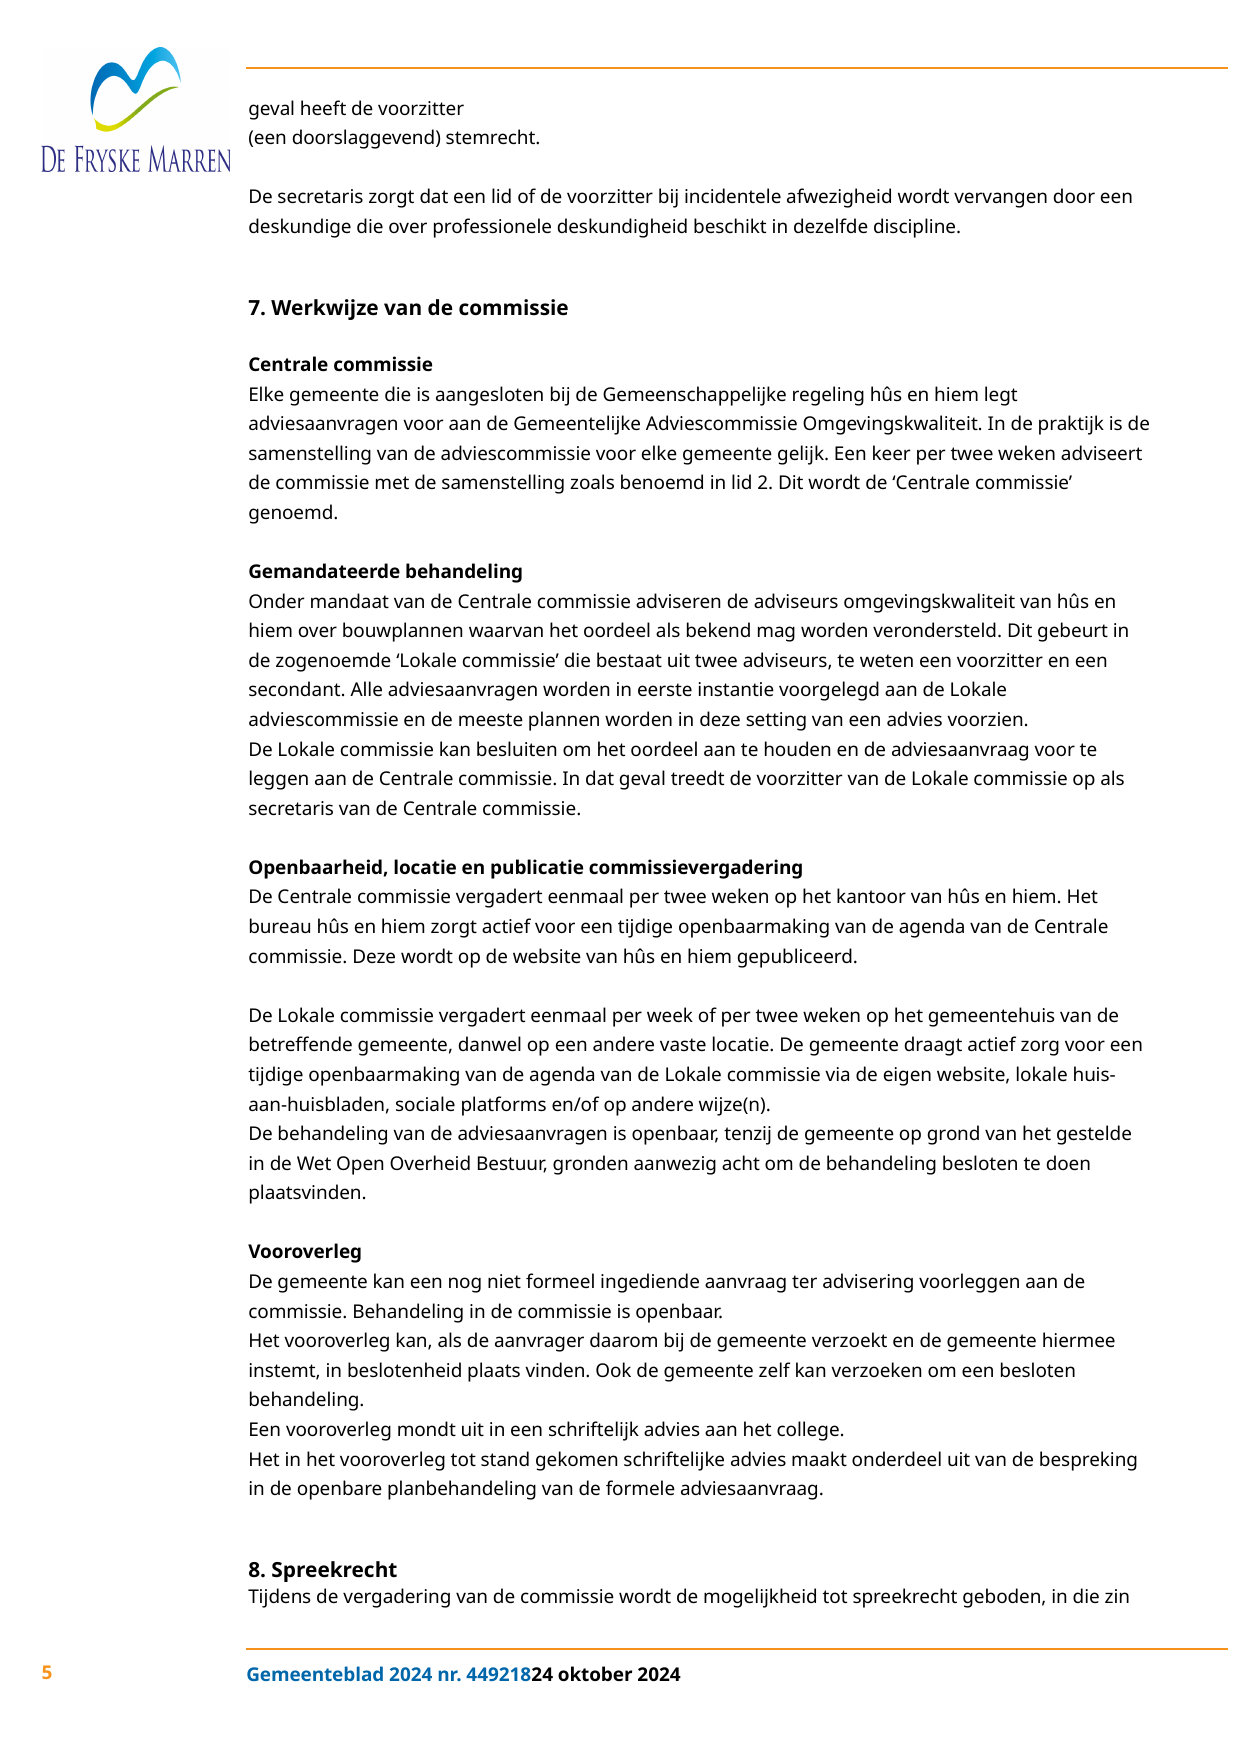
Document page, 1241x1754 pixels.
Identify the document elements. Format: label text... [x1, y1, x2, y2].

text De Lokale commissie kan besluiten om het oordeel aan te houden en de adviesaanvraag voor te leggen aan de Centrale commissie. In dat geval treedt de voorzitter van de Lokale commissie op als secretaris van de Centrale commissie. [248, 736, 1152, 821]
text Onder mandaat van de Centrale commissie adviseren de adviseurs omgevingskwaliteit van hûs en hiem over bouwplannen waarvan het oordeel als bekend mag worden verondersteld. Dit gebeurt in de zogenoemde ‘Lokale commissie’ die bestaat uit twee adviseurs, te weten een voorzitter en een secondant. Alle adviesaanvragen worden in eerste instantie voorgelegd aan de Lokale adviescommissie en de meeste plannen worden in deze setting van een advies voorzien. [248, 588, 1152, 732]
text 8. Spreekrecht [248, 1555, 1152, 1584]
text De Lokale commissie vergadert eenmaal per week of per twee weken op het gemeentehuis van de betreffende gemeente, danwel op een andere vaste locatie. De gemeente draagt actief zorg voor een tijdige openbaarmaking van de agenda van de Lokale commissie via de eigen website, lokale huis-aan-huisbladen, sociale platforms en/of op andere wijze(n). [248, 1002, 1152, 1116]
text Het vooroverleg kan, als de aanvrager daarom bij de gemeente verzoekt en de gemeente hiermee instemt, in beslotenheid plaats vinden. Ook de gemeente zelf kan verzoeken om een besloten behandeling. [248, 1327, 1152, 1412]
text Vooroverleg [248, 1239, 1152, 1264]
text De behandeling van de adviesaanvragen is openbaar, tenzij de gemeente op grond van het gestelde in de Wet Open Overheid Bestuur, gronden aanwezig acht om de behandeling besloten te doen plaatsvinden. [248, 1120, 1152, 1205]
text geval heeft de voorzitter [248, 95, 1152, 121]
text (een doorslaggevend) stemrecht. [248, 124, 1152, 150]
text 7. Werkwijze van de commissie [248, 293, 1152, 322]
text Een vooroverleg mondt uit in een schriftelijk advies aan het college. [248, 1416, 1152, 1442]
text Openbaarheid, locatie en publicatie commissievergadering [248, 854, 1152, 880]
text Tijdens de vergadering van de commissie wordt de mogelijkheid tot spreekrecht geboden, in die zin [248, 1584, 1152, 1609]
text Elke gemeente die is aangesloten bij de Gemeenschappelijke regeling hûs en hiem legt adviesaanvragen voor aan de Gemeentelijke Adviescommissie Omgevingskwaliteit. In de praktijk is de samenstelling van de adviescommissie voor elke gemeente gelijk. Een keer per twee weken adviseert de commissie met de samenstelling zoals benoemd in lid 2. Dit wordt de ‘Centrale commissie’ genoemd. [248, 381, 1152, 525]
text Centrale commissie [248, 351, 1152, 377]
picture [41, 47, 231, 172]
text Gemandateerde behandeling [248, 558, 1152, 584]
text De gemeente kan een nog niet formeel ingediende aanvraag ter advisering voorleggen aan de commissie. Behandeling in de commissie is openbaar. [248, 1268, 1152, 1323]
text De secretaris zorgt dat een lid of de voorzitter bij incidentele afwezigheid wordt vervangen door een deskundige die over professionele deskundigheid beschikt in dezelfde discipline. [248, 183, 1152, 239]
text De Centrale commissie vergadert eenmaal per twee weken op het kantoor van hûs en hiem. Het bureau hûs en hiem zorgt actief voor een tijdige openbaarmaking van de agenda van de Centrale commissie. Deze wordt op de website van hûs en hiem gepubliceerd. [248, 884, 1152, 968]
text Het in het vooroverleg tot stand gekomen schriftelijke advies maakt onderdeel uit van de bespreking in de openbare planbehandeling van de formele adviesaanvraag. [248, 1446, 1152, 1501]
